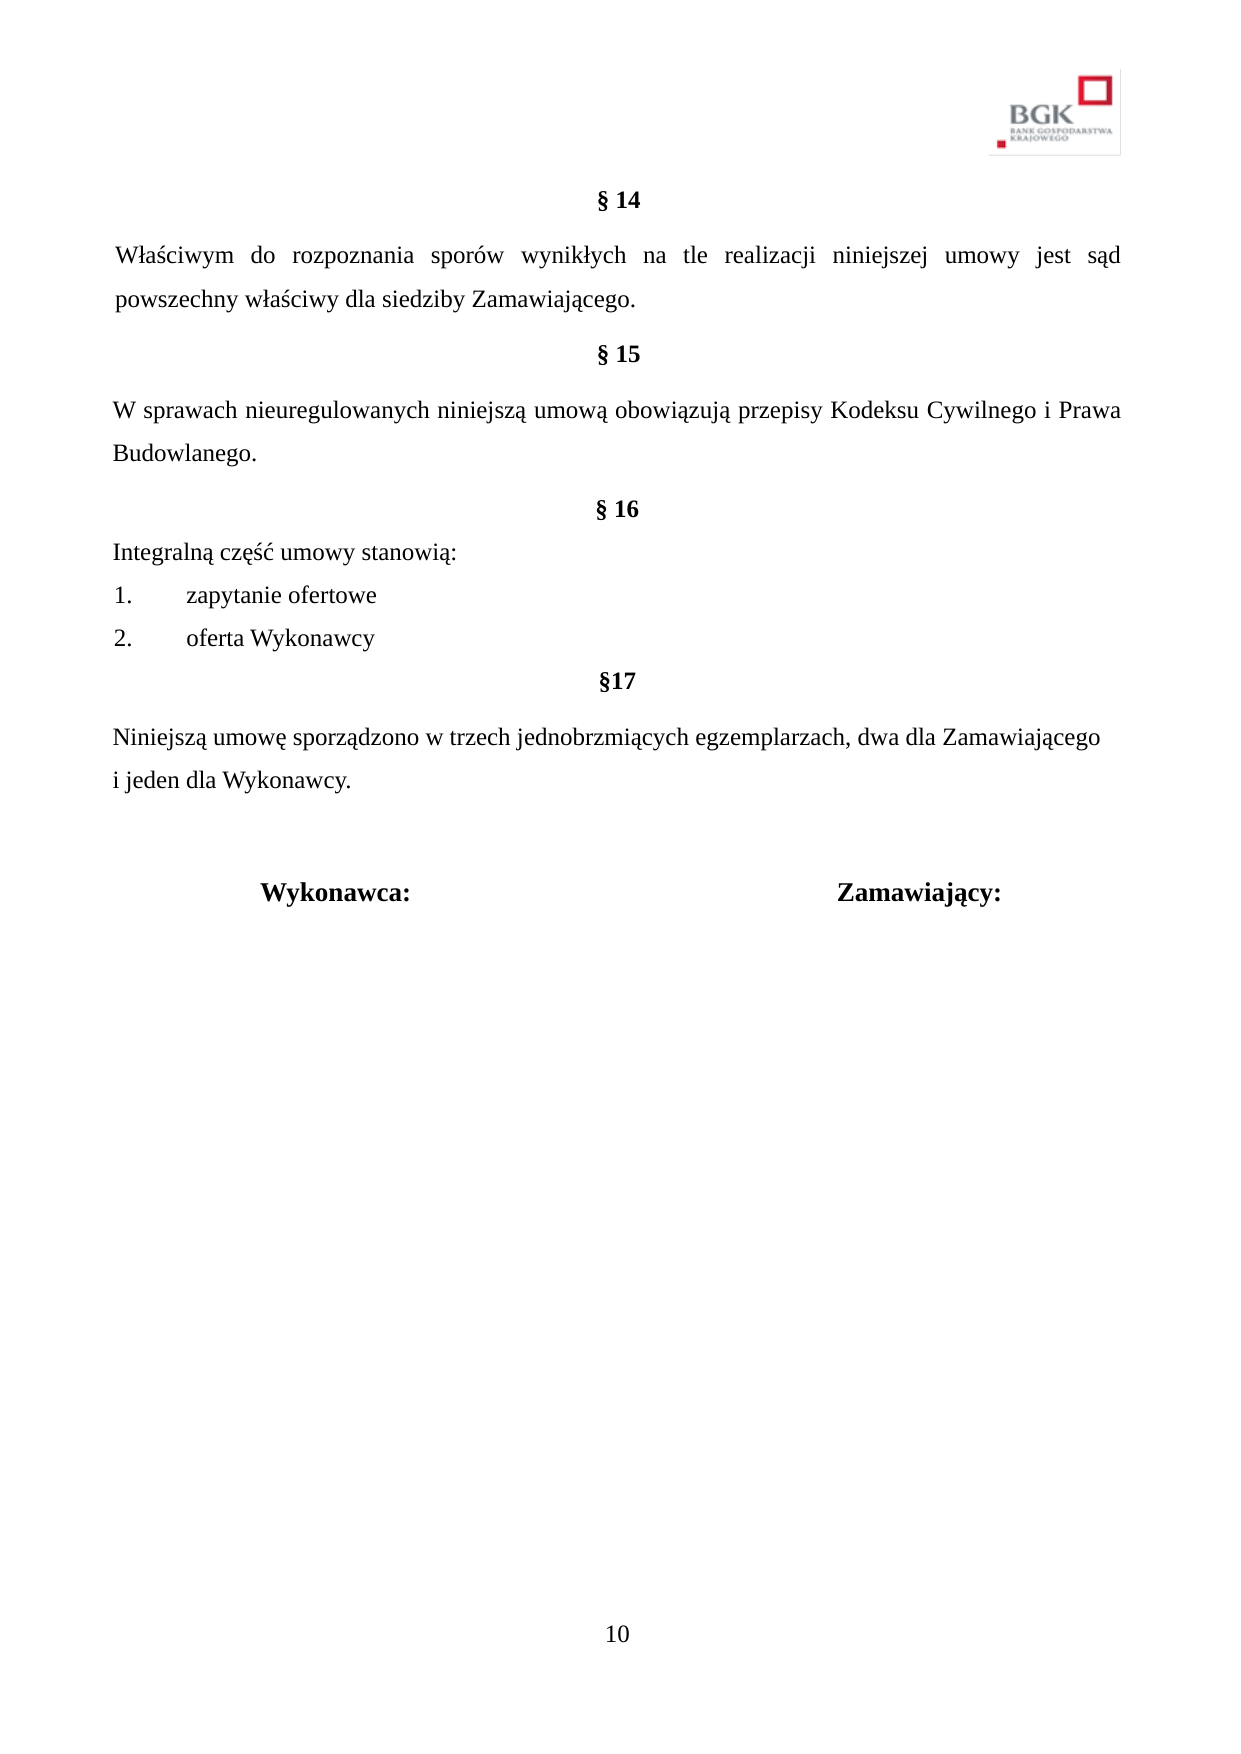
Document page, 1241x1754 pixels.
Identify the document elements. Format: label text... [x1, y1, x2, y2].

text Niniejszą umowę sporządzono w trzech jednobrzmiących egzemplarzach, dwa dla Zamawiającego i jeden dla Wykonawcy. [112, 722, 1122, 794]
text W sprawach nieuregulowanych niniejszą umową obowiązują przepisy Kodeksu Cywilnego i Prawa Budowlanego. [112, 395, 1122, 467]
text § 15 [115, 339, 1122, 368]
list oferta Wykonawcy [114, 623, 1122, 652]
list zapytanie ofertowe [114, 580, 1122, 609]
text § 16 [112, 494, 1122, 522]
text Integralną część umowy stanowią: [112, 537, 1122, 566]
text § 14 [115, 185, 1122, 214]
text Właściwym do rozpoznania sporów wynikłych na tle realizacji niniejszej umowy jest sąd powszechny właściwy dla siedziby Zamawiającego. [115, 241, 1122, 312]
text Wykonawca: Zamawiający: [112, 876, 1122, 907]
text §17 [112, 666, 1122, 695]
